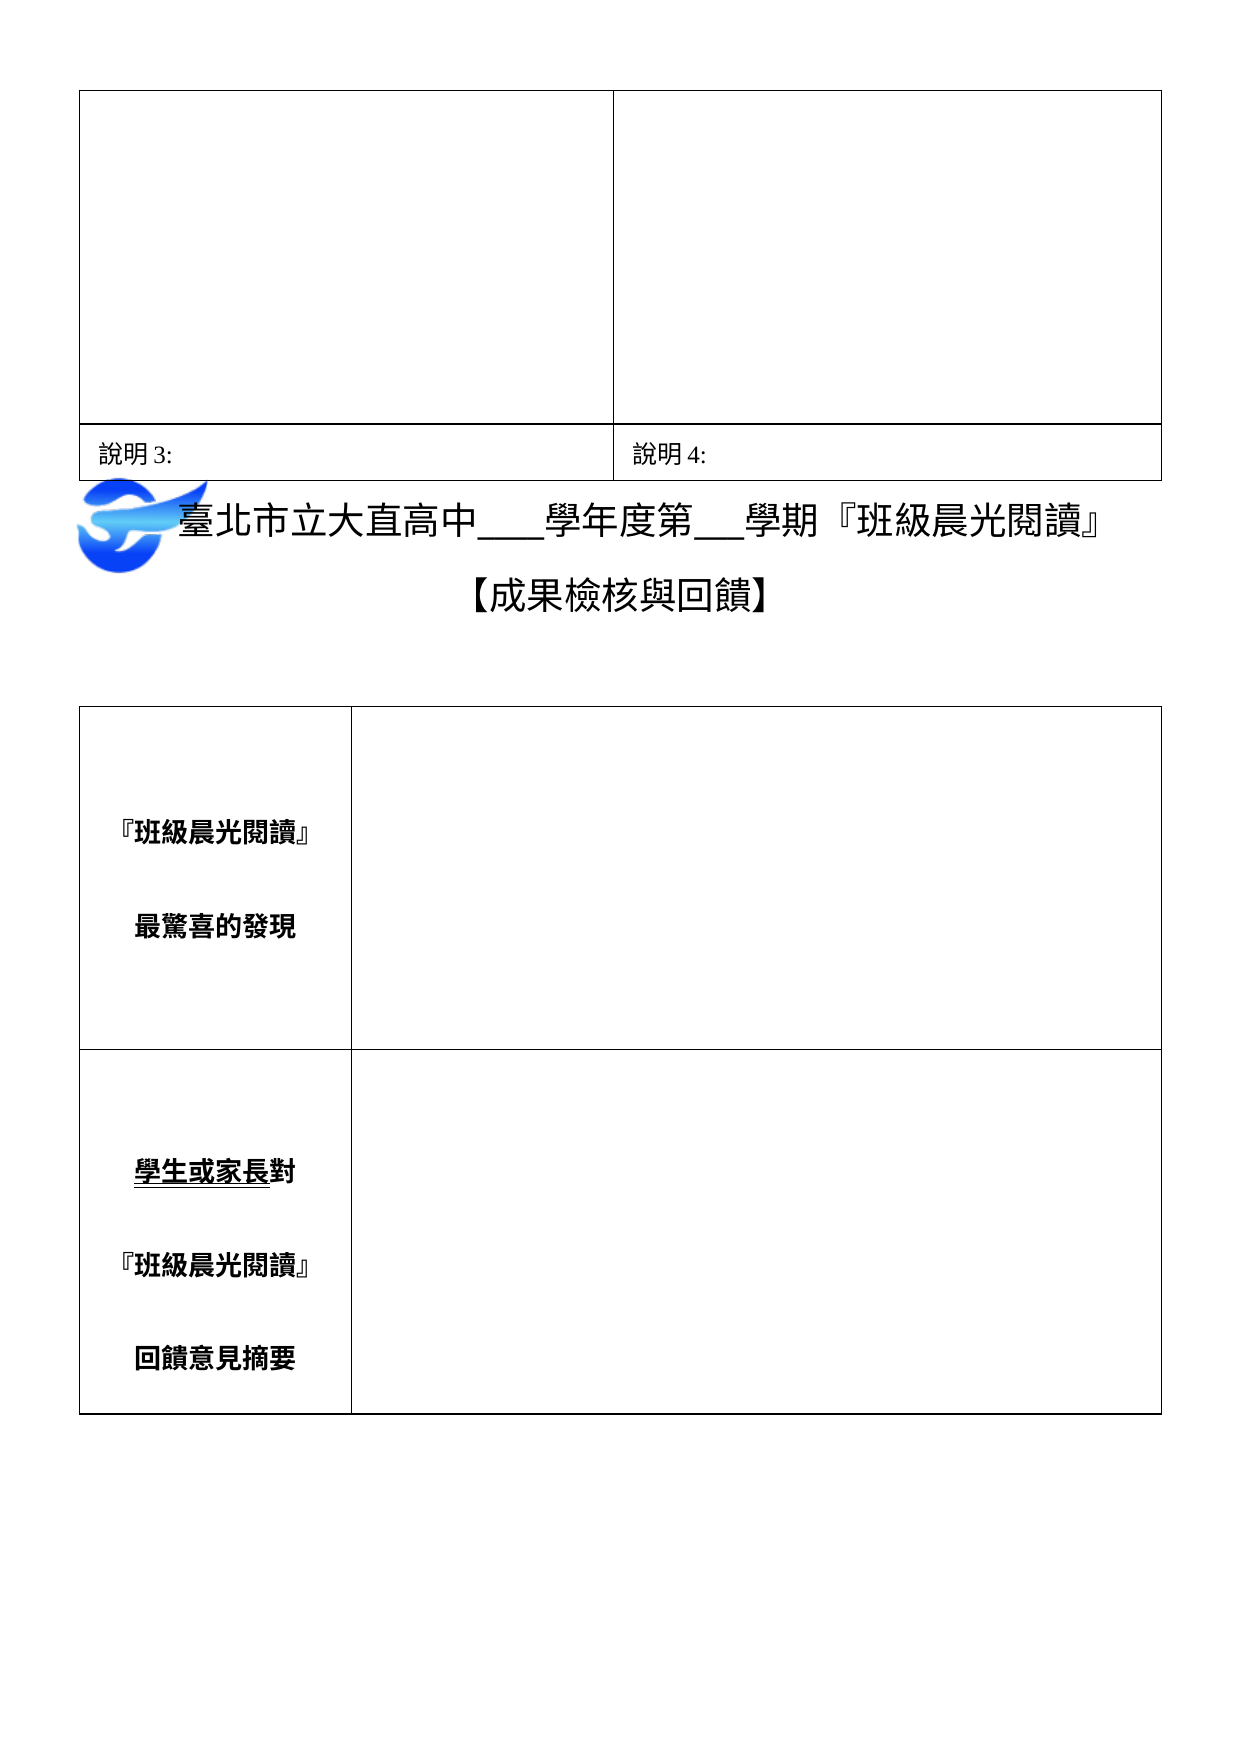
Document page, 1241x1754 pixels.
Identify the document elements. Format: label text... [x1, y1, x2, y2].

table_cell [614, 91, 1161, 423]
table_header [352, 707, 1161, 1049]
table_cell [352, 1050, 1161, 1413]
text 【成果檢核與回饋】 [89, 556, 1152, 631]
picture [76, 459, 208, 591]
table_header 『班級晨光閱讀』 最驚喜的發現 [80, 707, 351, 1049]
table_cell [80, 91, 613, 423]
picture [80, 459, 208, 480]
table_cell 說明3: [80, 425, 613, 480]
text 臺北市立大直高中____學年度第___學期『班級晨光閱讀』 [208, 481, 1152, 556]
table_cell 說明4: [614, 425, 1161, 480]
table_cell 學生或家長對 『班級晨光閱讀』 回饋意見摘要 [80, 1050, 351, 1413]
